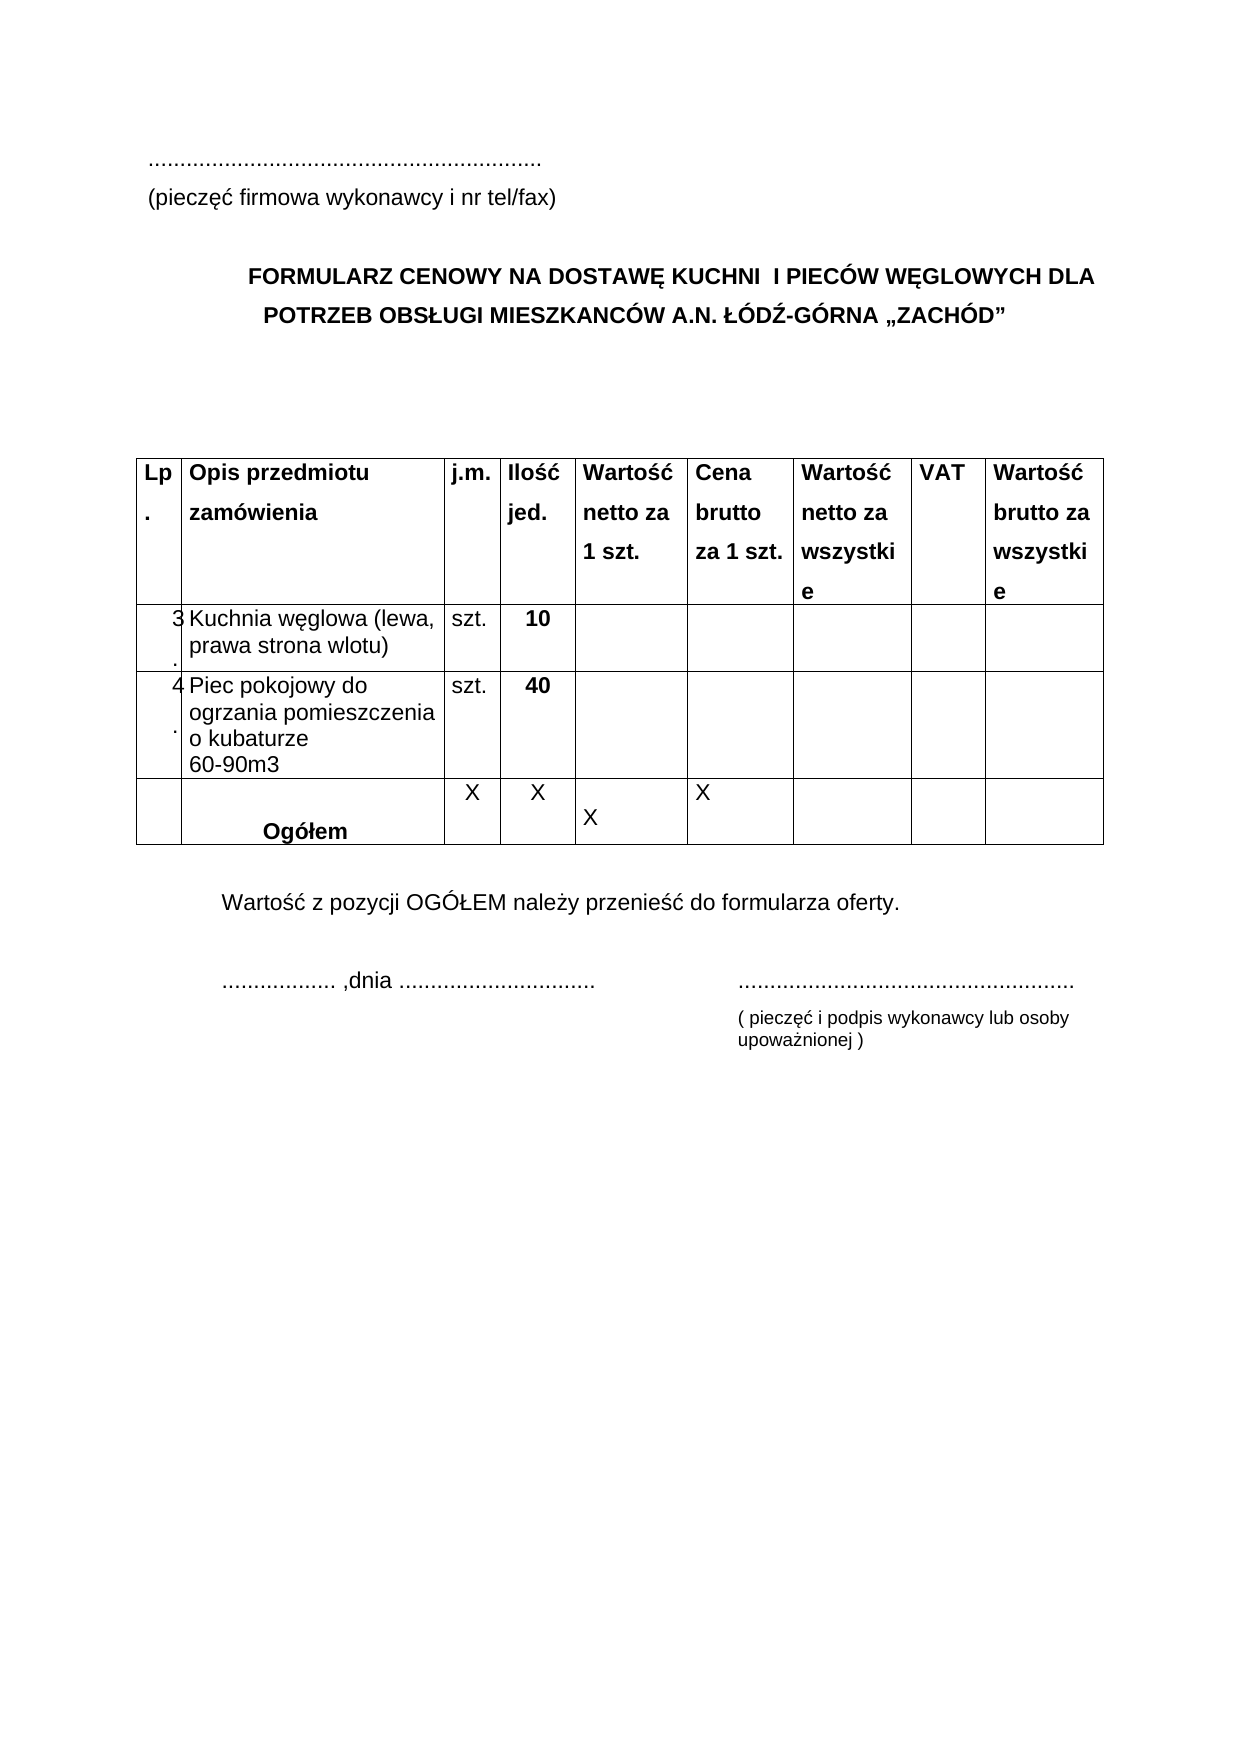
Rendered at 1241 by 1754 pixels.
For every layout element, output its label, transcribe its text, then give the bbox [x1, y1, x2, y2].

table_header Opis przedmiotu zamówienia [182, 459, 444, 604]
table_cell [794, 779, 911, 844]
table_cell szt. [445, 672, 500, 777]
table_cell [137, 779, 181, 844]
table_header Lp. [137, 459, 181, 604]
table_cell [175, 680, 180, 688]
table_header Cena brutto za 1 szt. [688, 459, 793, 604]
text .................. ,dnia ............................... ..................................................... [148, 967, 1122, 994]
text .............................................................. [148, 144, 1122, 171]
table_cell [986, 672, 1103, 777]
table_cell 40 [501, 672, 575, 777]
table_cell [794, 672, 911, 777]
table_cell [986, 779, 1103, 844]
text ( pieczęć i podpis wykonawcy lub osoby upoważnionej ) [738, 1007, 1122, 1050]
table_cell Ogółem [182, 779, 444, 844]
table_cell [137, 605, 181, 671]
table_header Wartość netto za 1 szt. [576, 459, 687, 604]
text (pieczęć firmowa wykonawcy i nr tel/fax) [148, 184, 1122, 210]
table_cell [576, 672, 687, 777]
table_cell [688, 605, 793, 671]
table_cell [986, 605, 1103, 671]
table_header Ilość jed. [501, 459, 575, 604]
text Wartość z pozycji OGÓŁEM należy przenieść do formularza oferty. [148, 888, 1122, 915]
table_cell szt. [445, 605, 500, 671]
table_cell [688, 672, 793, 777]
table_cell [137, 672, 181, 777]
table_cell X [576, 779, 687, 844]
table_cell X [501, 779, 575, 844]
table_header VAT [912, 459, 985, 604]
table_header Wartość brutto za wszystkie [986, 459, 1103, 604]
text FORMULARZ CENOWY NA DOSTAWĘ KUCHNI I PIECÓW WĘGLOWYCH DLA POTRZEB OBSŁUGI MIESZKANCÓW A.N. ŁÓDŹ-GÓRNA „ZACHÓD” [148, 263, 1122, 329]
table_cell [794, 605, 911, 671]
table_cell X [445, 779, 500, 844]
table_header Wartość netto za wszystkie [794, 459, 911, 604]
table_cell Kuchnia węglowa (lewa, prawa strona wlotu) [182, 605, 444, 671]
table_cell [912, 672, 985, 777]
table_cell 10 [501, 605, 575, 671]
table_cell [912, 605, 985, 671]
table_header j.m. [445, 459, 500, 604]
table_cell Piec pokojowy do ogrzania pomieszczenia o kubaturze 60-90m3 [182, 672, 444, 777]
table_cell [576, 605, 687, 671]
table_cell [912, 779, 985, 844]
table_cell X [688, 779, 793, 844]
